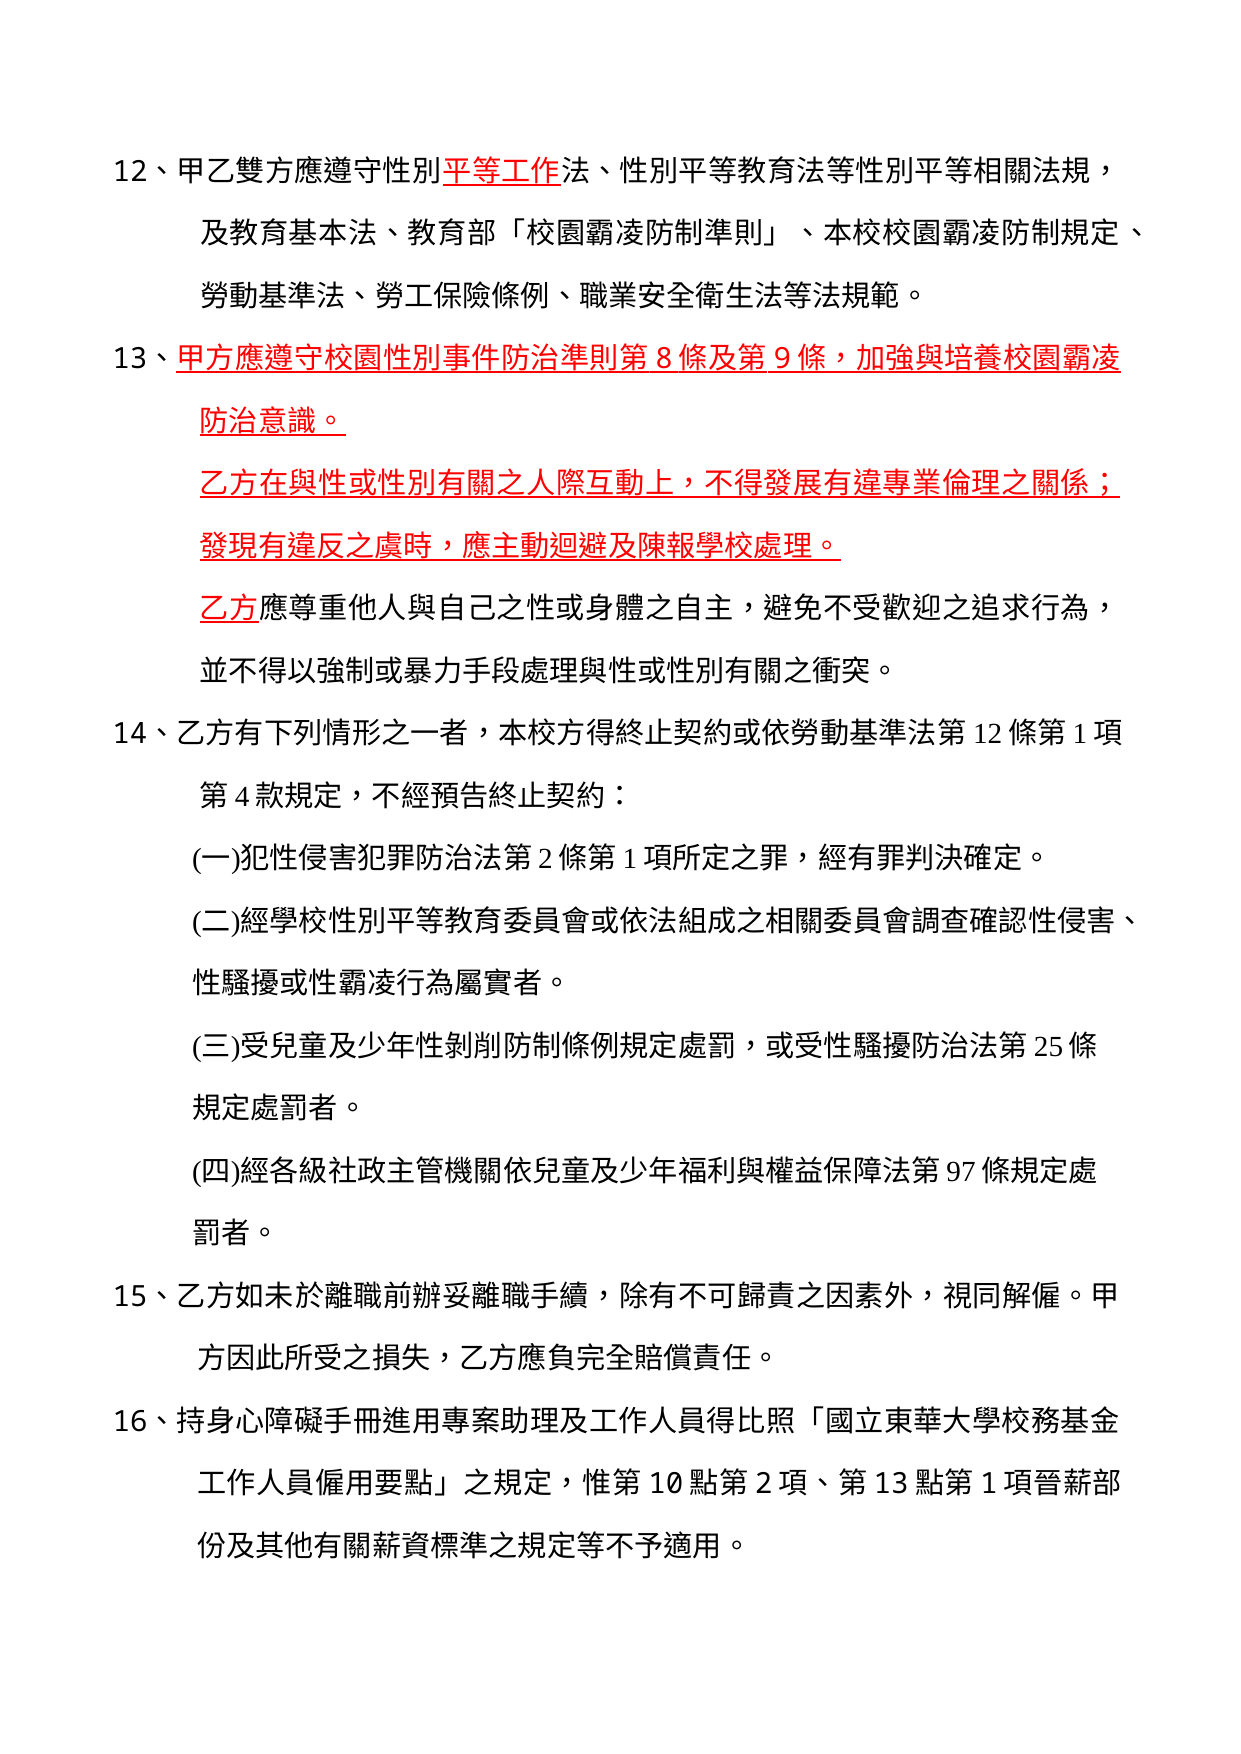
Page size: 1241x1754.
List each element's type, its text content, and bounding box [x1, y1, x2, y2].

list 甲乙雙方應遵守性別平等工作法、性別平等教育法等性別平等相關法規，及教育基本法、教育部「校園霸凌防制準則」、本校校園霸凌防制規定、勞動基準法、勞工保險條例、職業安全衛生法等法規範。 [112, 127, 1122, 314]
list 乙方有下列情形之一者，本校方得終止契約或依勞動基準法第12條第1項第4款規定，不經預告終止契約： [112, 689, 1122, 814]
list 持身心障礙手冊進用專案助理及工作人員得比照「國立東華大學校務基金工作人員僱用要點」之規定，惟第10點第2項、第13點第1項晉薪部份及其他有關薪資標準之規定等不予適用。 [112, 1377, 1122, 1564]
text 乙方應尊重他人與自己之性或身體之自主，避免不受歡迎之追求行為，並不得以強制或暴力手段處理與性或性別有關之衝突。 [199, 564, 1122, 689]
list 乙方如未於離職前辦妥離職手續，除有不可歸責之因素外，視同解僱。甲方因此所受之損失，乙方應負完全賠償責任。 [112, 1252, 1122, 1377]
list 甲方應遵守校園性別事件防治準則第8條及第9條，加強與培養校園霸凌防治意識。 [112, 314, 1122, 439]
text (四)經各級社政主管機關依兒童及少年福利與權益保障法第97條規定處罰者。 [192, 1127, 1122, 1252]
text (一)犯性侵害犯罪防治法第2條第1項所定之罪，經有罪判決確定。 [65, 814, 1122, 877]
text (二)經學校性別平等教育委員會或依法組成之相關委員會調查確認性侵害、性騷擾或性霸凌行為屬實者。 [192, 877, 1122, 1002]
text (三)受兒童及少年性剝削防制條例規定處罰，或受性騷擾防治法第25條規定處罰者。 [192, 1002, 1122, 1127]
text 乙方在與性或性別有關之人際互動上，不得發展有違專業倫理之關係；發現有違反之虞時，應主動迴避及陳報學校處理。 [199, 439, 1122, 564]
